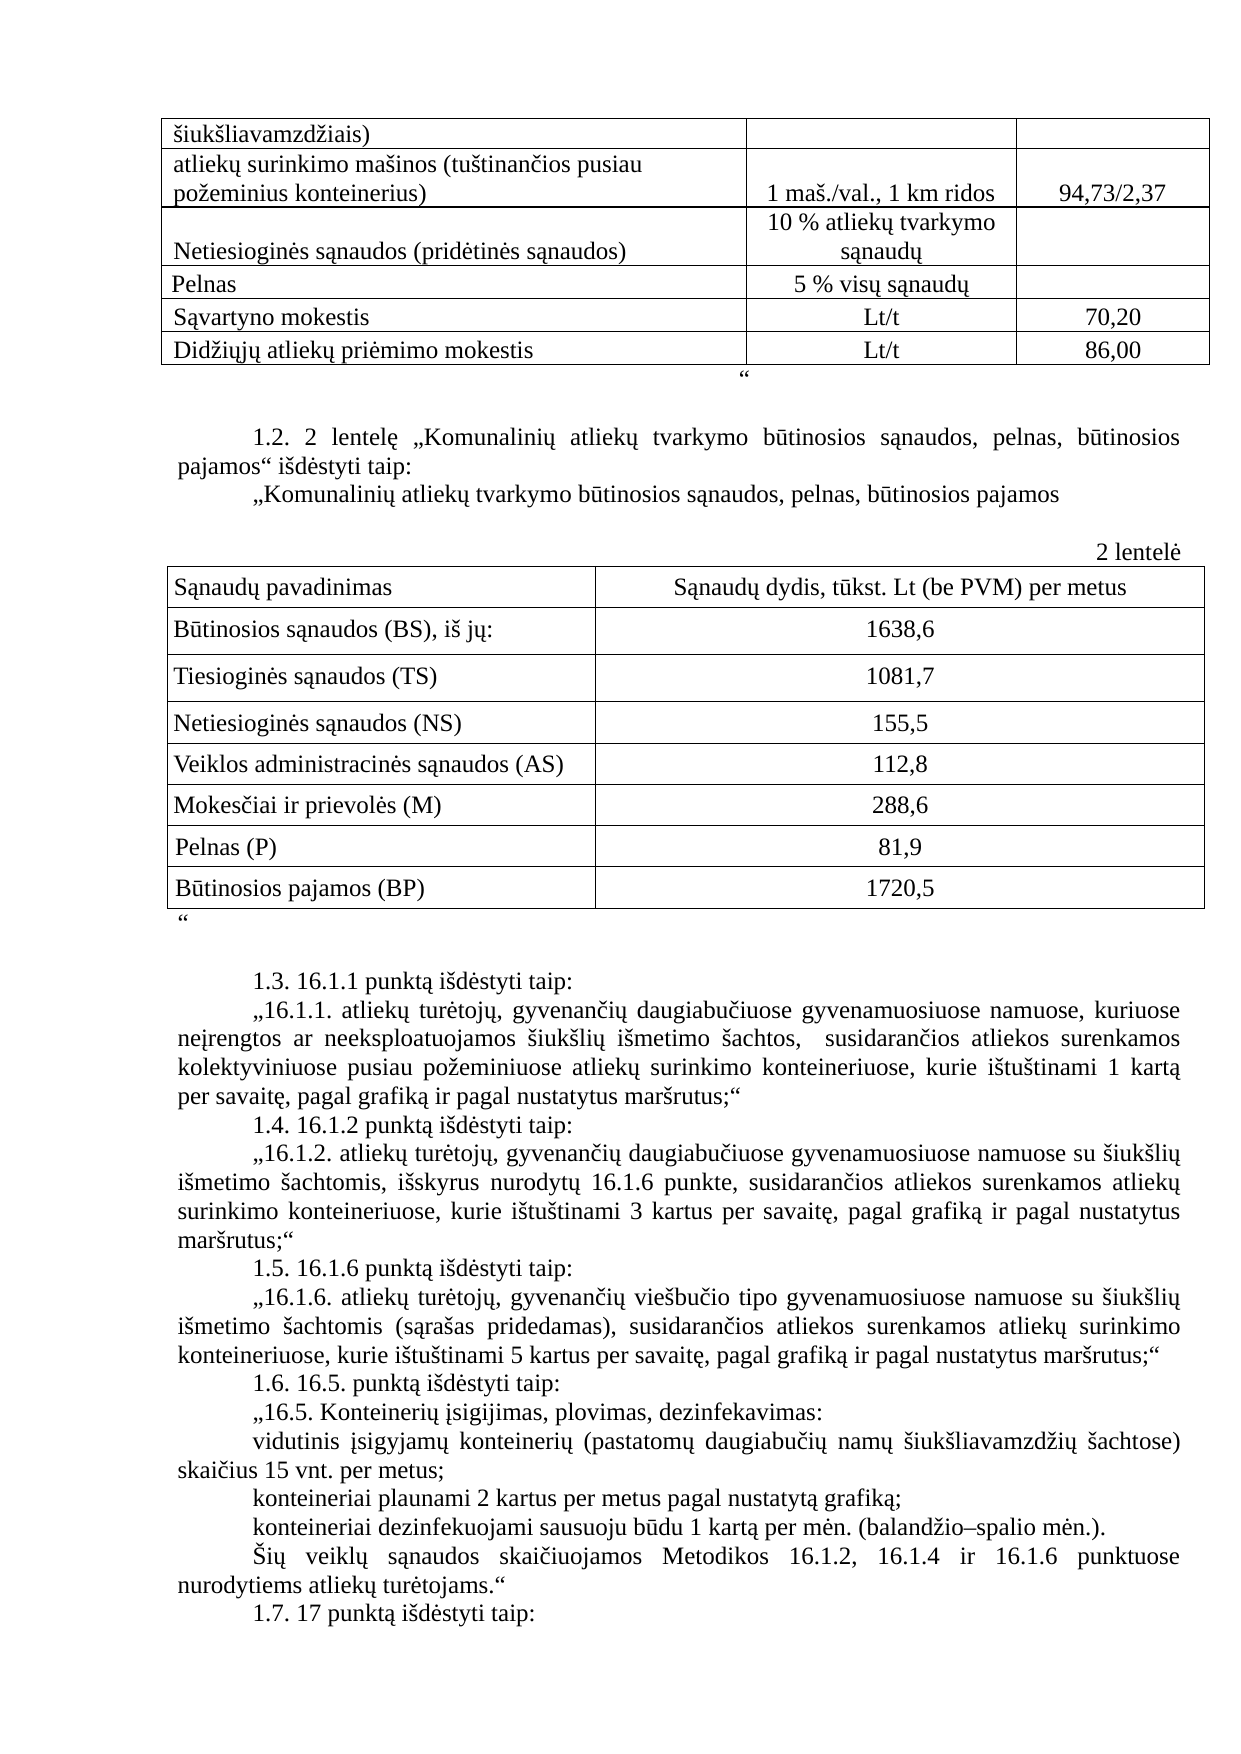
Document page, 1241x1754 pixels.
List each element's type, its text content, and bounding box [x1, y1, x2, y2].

table_cell Mokesčiai ir prievolės (M) [168, 785, 595, 825]
text “ [177, 365, 1181, 393]
table_cell Pelnas [162, 266, 746, 298]
table_header Sąnaudų dydis, tūkst. Lt (be PVM) per metus [596, 567, 1204, 607]
table_cell 288,6 [596, 785, 1204, 825]
table_cell 1 maš./val., 1 km ridos [747, 149, 1016, 206]
table_cell Lt/t [747, 299, 1016, 331]
table_cell 70,20 [1017, 299, 1209, 331]
table_cell [747, 119, 1016, 148]
table_cell Netiesioginės sąnaudos (pridėtinės sąnaudos) [162, 208, 746, 265]
text 1.6. 16.5. punktą išdėstyti taip: [177, 1368, 1181, 1397]
table_cell Netiesioginės sąnaudos (NS) [168, 702, 595, 742]
table_cell 81,9 [596, 826, 1204, 866]
table_cell Pelnas (P) [168, 826, 595, 866]
table_cell 112,8 [596, 744, 1204, 784]
table_cell 1081,7 [596, 655, 1204, 701]
text 2 lentelė [177, 537, 1181, 566]
table_header Sąnaudų pavadinimas [168, 567, 595, 607]
text „16.1.1. atliekų turėtojų, gyvenančių daugiabučiuose gyvenamuosiuose namuose, kuriuose neįrengtos ar neeksploatuojamos šiukšlių išmetimo šachtos, susidarančios atliekos surenkamos kolektyviniuose pusiau požeminiuose atliekų surinkimo konteineriuose, kurie ištuštinami 1 kartą per savaitę, pagal grafiką ir pagal nustatytus maršrutus;“ [177, 995, 1181, 1110]
text 1.3. 16.1.1 punktą išdėstyti taip: [177, 966, 1181, 995]
table_cell Lt/t [747, 332, 1016, 363]
text vidutinis įsigyjamų konteinerių (pastatomų daugiabučių namų šiukšliavamzdžių šachtose) skaičius 15 vnt. per metus; [177, 1426, 1181, 1483]
table_cell Būtinosios pajamos (BP) [168, 867, 595, 907]
text „16.1.6. atliekų turėtojų, gyvenančių viešbučio tipo gyvenamuosiuose namuose su šiukšlių išmetimo šachtomis (sąrašas pridedamas), susidarančios atliekos surenkamos atliekų surinkimo konteineriuose, kurie ištuštinami 5 kartus per savaitę, pagal grafiką ir pagal nustatytus maršrutus;“ [177, 1282, 1181, 1368]
table_cell Veiklos administracinės sąnaudos (AS) [168, 744, 595, 784]
table_cell Būtinosios sąnaudos (BS), iš jų: [168, 608, 595, 654]
table_cell [1017, 119, 1209, 148]
text „16.1.2. atliekų turėtojų, gyvenančių daugiabučiuose gyvenamuosiuose namuose su šiukšlių išmetimo šachtomis, išskyrus nurodytų 16.1.6 punkte, susidarančios atliekos surenkamos atliekų surinkimo konteineriuose, kurie ištuštinami 3 kartus per savaitę, pagal grafiką ir pagal nustatytus maršrutus;“ [177, 1138, 1181, 1253]
table_cell Tiesioginės sąnaudos (TS) [168, 655, 595, 701]
text konteineriai plaunami 2 kartus per metus pagal nustatytą grafiką; [177, 1483, 1181, 1512]
table_cell [1017, 208, 1209, 265]
text „16.5. Konteinerių įsigijimas, plovimas, dezinfekavimas: [177, 1397, 1181, 1426]
text „Komunalinių atliekų tvarkymo būtinosios sąnaudos, pelnas, būtinosios pajamos [177, 479, 1181, 508]
table_cell 86,00 [1017, 332, 1209, 363]
table_cell 155,5 [596, 702, 1204, 742]
table_cell [1017, 266, 1209, 298]
text Šių veiklų sąnaudos skaičiuojamos Metodikos 16.1.2, 16.1.4 ir 16.1.6 punktuose nurodytiems atliekų turėtojams.“ [177, 1541, 1181, 1598]
table_cell šiukšliavamzdžiais) [162, 119, 746, 148]
table_cell 10 % atliekų tvarkymo sąnaudų [747, 208, 1016, 265]
text 1.2. 2 lentelę „Komunalinių atliekų tvarkymo būtinosios sąnaudos, pelnas, būtinosios pajamos“ išdėstyti taip: [177, 422, 1181, 479]
table_cell 1638,6 [596, 608, 1204, 654]
text 1.5. 16.1.6 punktą išdėstyti taip: [177, 1253, 1181, 1282]
table_cell Sąvartyno mokestis [162, 299, 746, 331]
table_cell 1720,5 [596, 867, 1204, 907]
text “ [177, 909, 1181, 937]
table_cell Didžiųjų atliekų priėmimo mokestis [162, 332, 746, 363]
table_cell 94,73/2,37 [1017, 149, 1209, 206]
table_cell atliekų surinkimo mašinos (tuštinančios pusiau požeminius konteinerius) [162, 149, 746, 206]
text 1.7. 17 punktą išdėstyti taip: [177, 1598, 1181, 1627]
table_cell 5 % visų sąnaudų [747, 266, 1016, 298]
text 1.4. 16.1.2 punktą išdėstyti taip: [177, 1110, 1181, 1138]
text konteineriai dezinfekuojami sausuoju būdu 1 kartą per mėn. (balandžio–spalio mėn.). [177, 1512, 1181, 1541]
